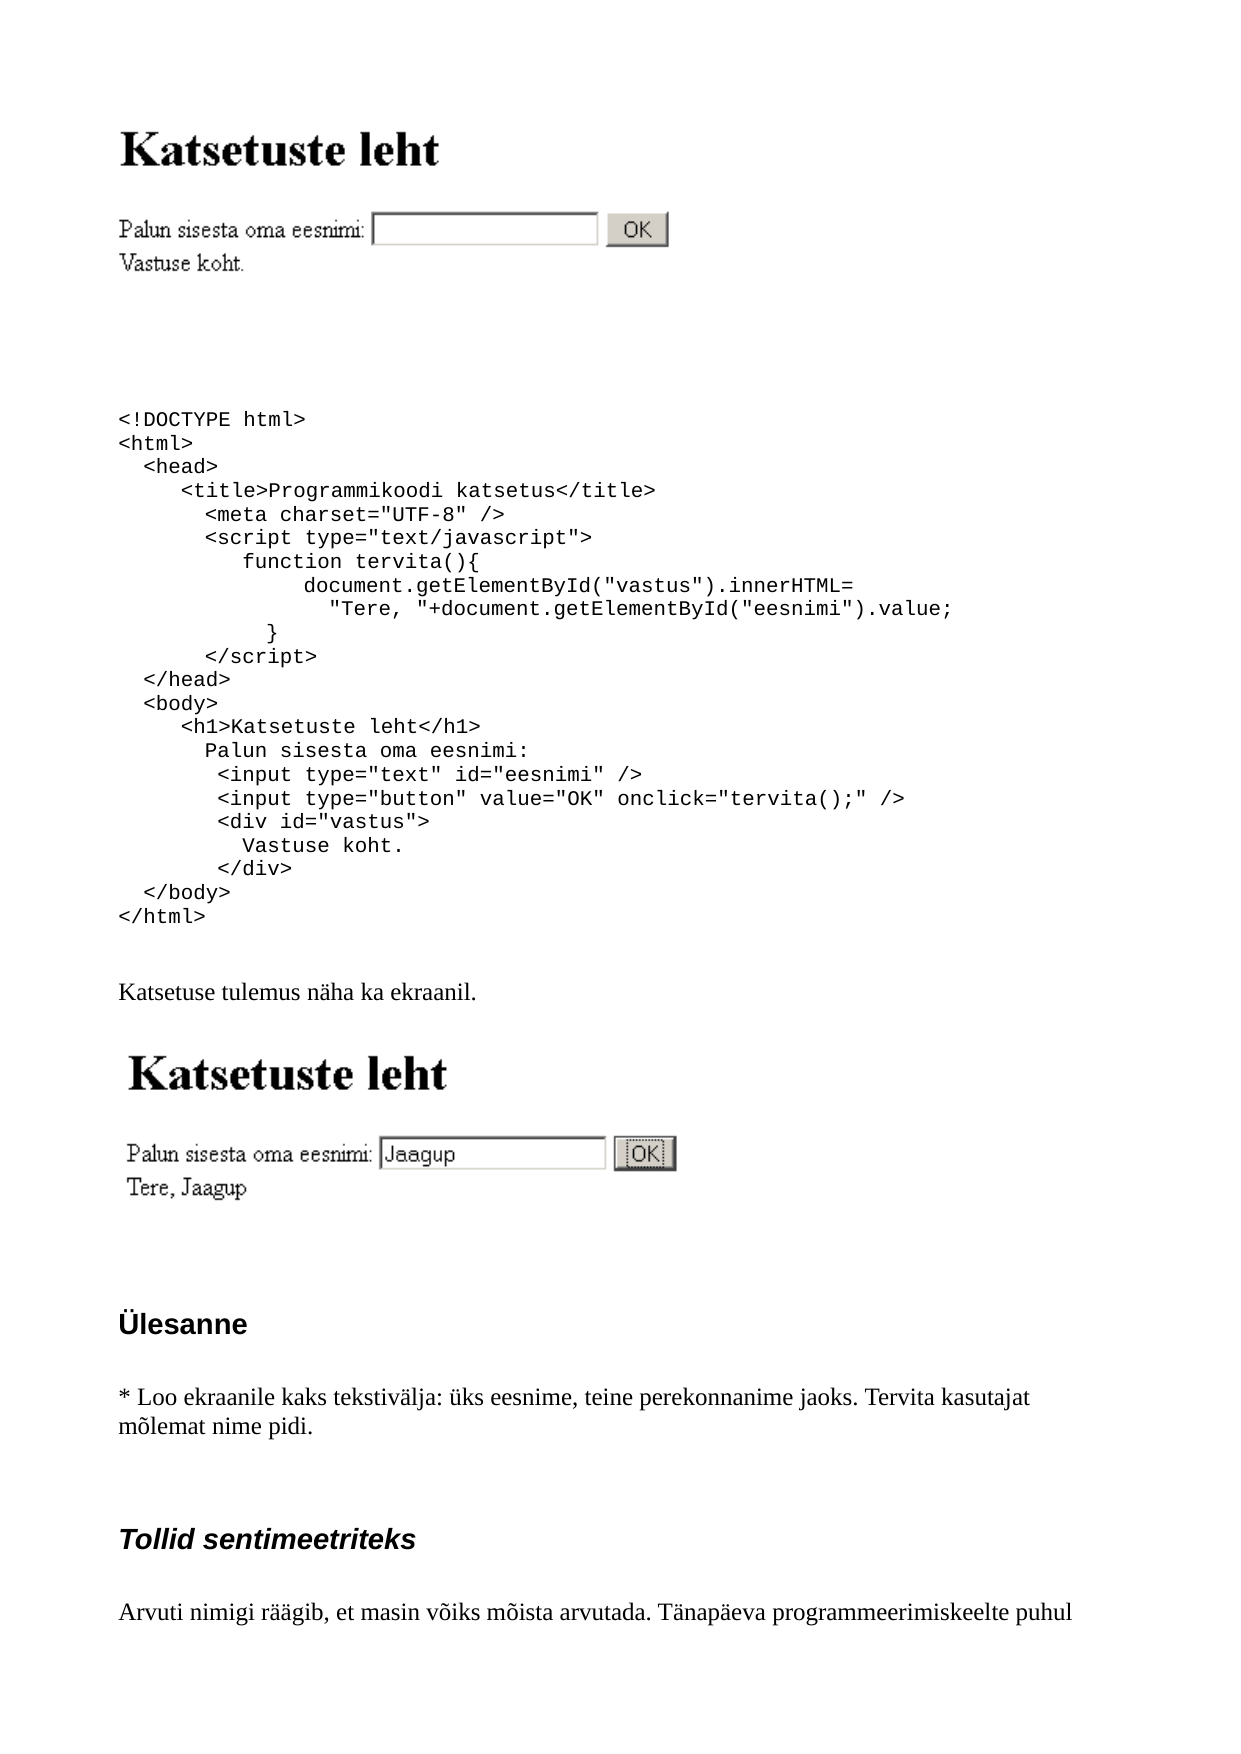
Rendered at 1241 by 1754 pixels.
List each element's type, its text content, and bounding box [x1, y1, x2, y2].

text "Tere, "+document.getElementById("eesnimi").value; [118, 598, 1122, 622]
text <title>Programmikoodi katsetus</title> [118, 480, 1122, 504]
text document.getElementById("vastus").innerHTML= [118, 575, 1122, 598]
text Palun sisesta oma eesnimi: [118, 740, 1122, 764]
text <html> [118, 433, 1122, 456]
text <h1>Katsetuste leht</h1> [118, 717, 1122, 740]
text </body> [118, 882, 1122, 906]
text <meta charset="UTF-8" /> [118, 504, 1122, 527]
text </div> [118, 858, 1122, 882]
text <!DOCTYPE html> [118, 409, 1122, 433]
subtitle Tollid sentimeetriteks [118, 1522, 1122, 1556]
text </html> [118, 906, 1122, 929]
text } [118, 622, 1122, 646]
text function tervita(){ [118, 551, 1122, 575]
text <div id="vastus"> [118, 811, 1122, 835]
text <body> [118, 693, 1122, 717]
text </script> [118, 646, 1122, 669]
subtitle Ülesanne [118, 1307, 1122, 1341]
text Katsetuse tulemus näha ka ekraanil. [118, 977, 1122, 1005]
text Arvuti nimigi räägib, et masin võiks mõista arvutada. Tänapäeva programmeerimiskeelte puhul [118, 1597, 1122, 1626]
text <input type="button" value="OK" onclick="tervita();" /> [118, 787, 1122, 811]
text </head> [118, 669, 1122, 693]
text * Loo ekraanile kaks tekstivälja: üks eesnime, teine perekonnanime jaoks. Tervita kasutajat mõlemat nime pidi. [118, 1382, 1122, 1440]
text <script type="text/javascript"> [118, 527, 1122, 551]
text <head> [118, 456, 1122, 480]
text <input type="text" id="eesnimi" /> [118, 764, 1122, 787]
text Vastuse koht. [118, 835, 1122, 858]
